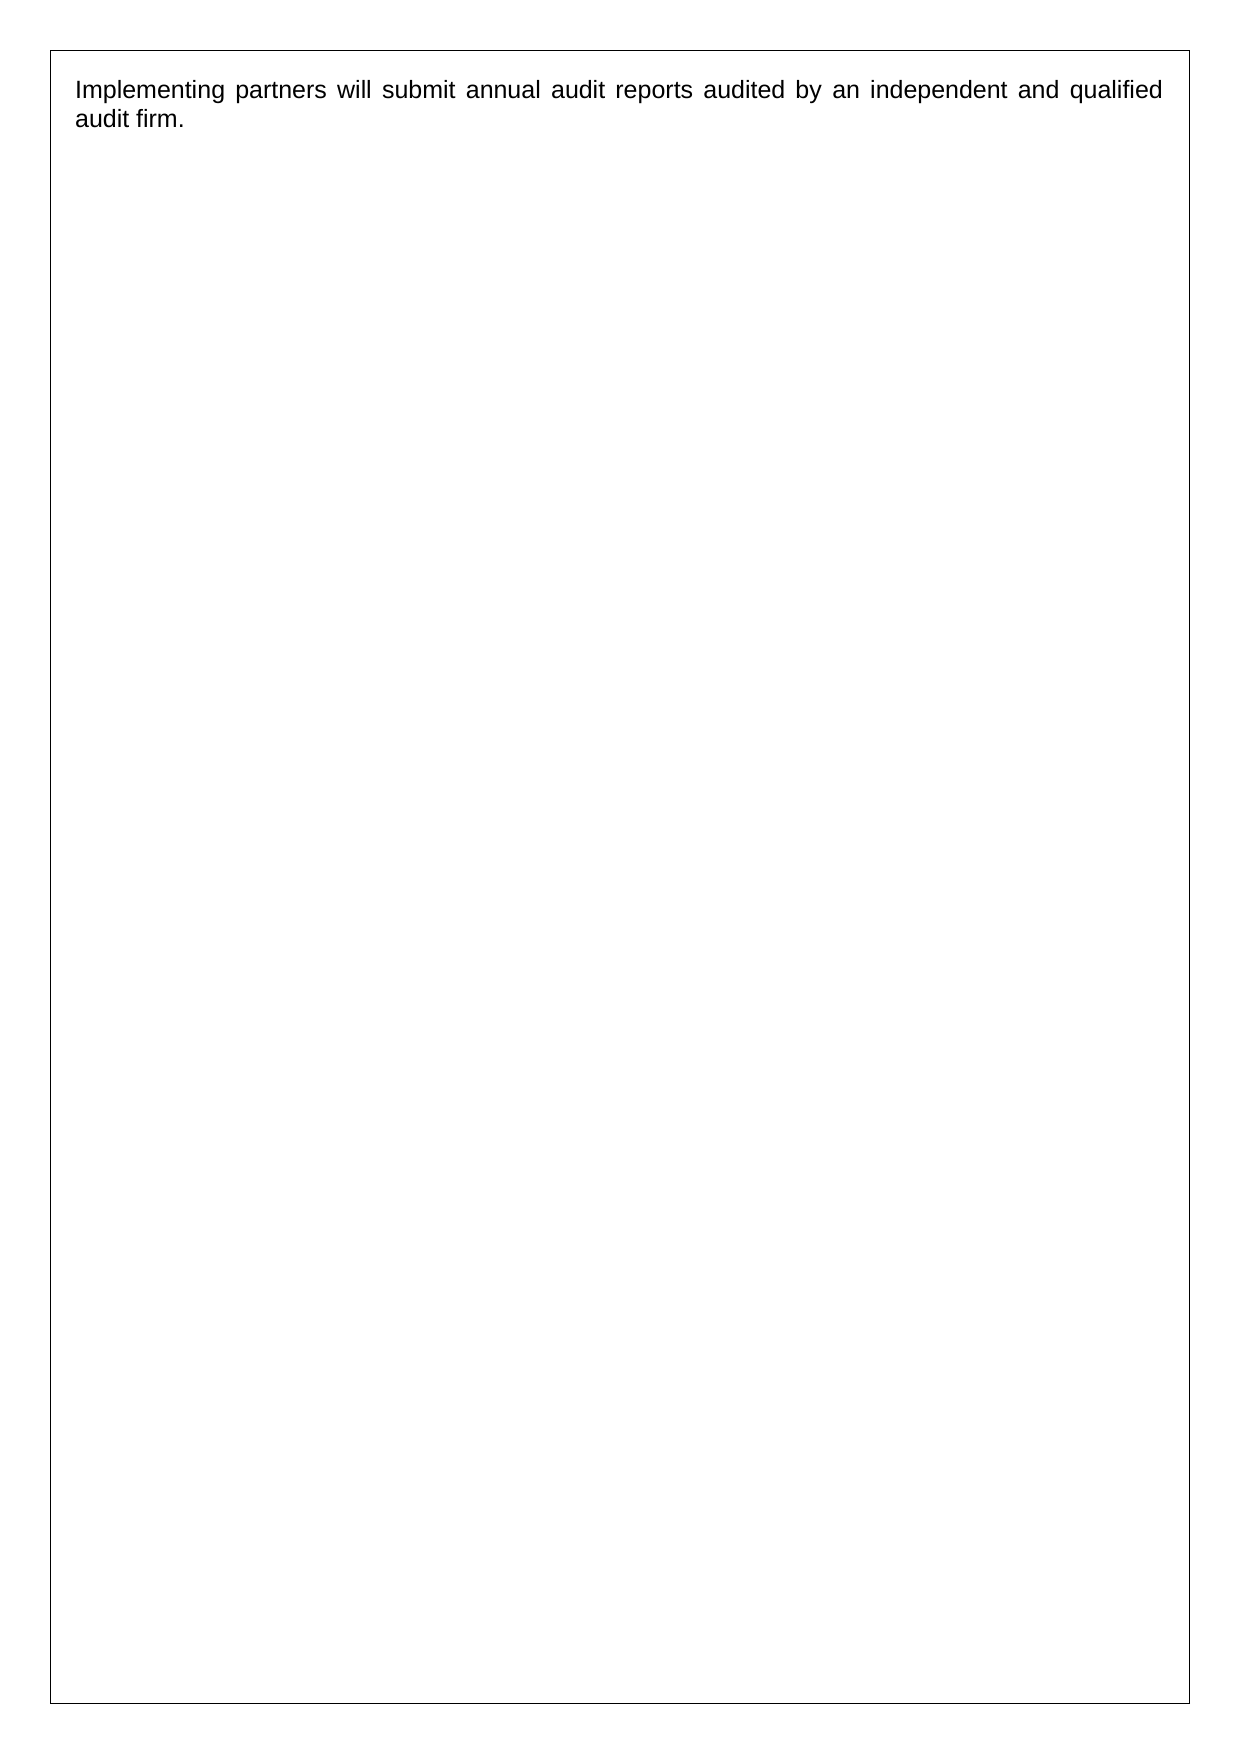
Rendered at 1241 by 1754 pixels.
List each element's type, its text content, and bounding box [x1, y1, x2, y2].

text Implementing partners will submit annual audit reports audited by an independent and qualified audit firm. [75, 75, 1165, 132]
